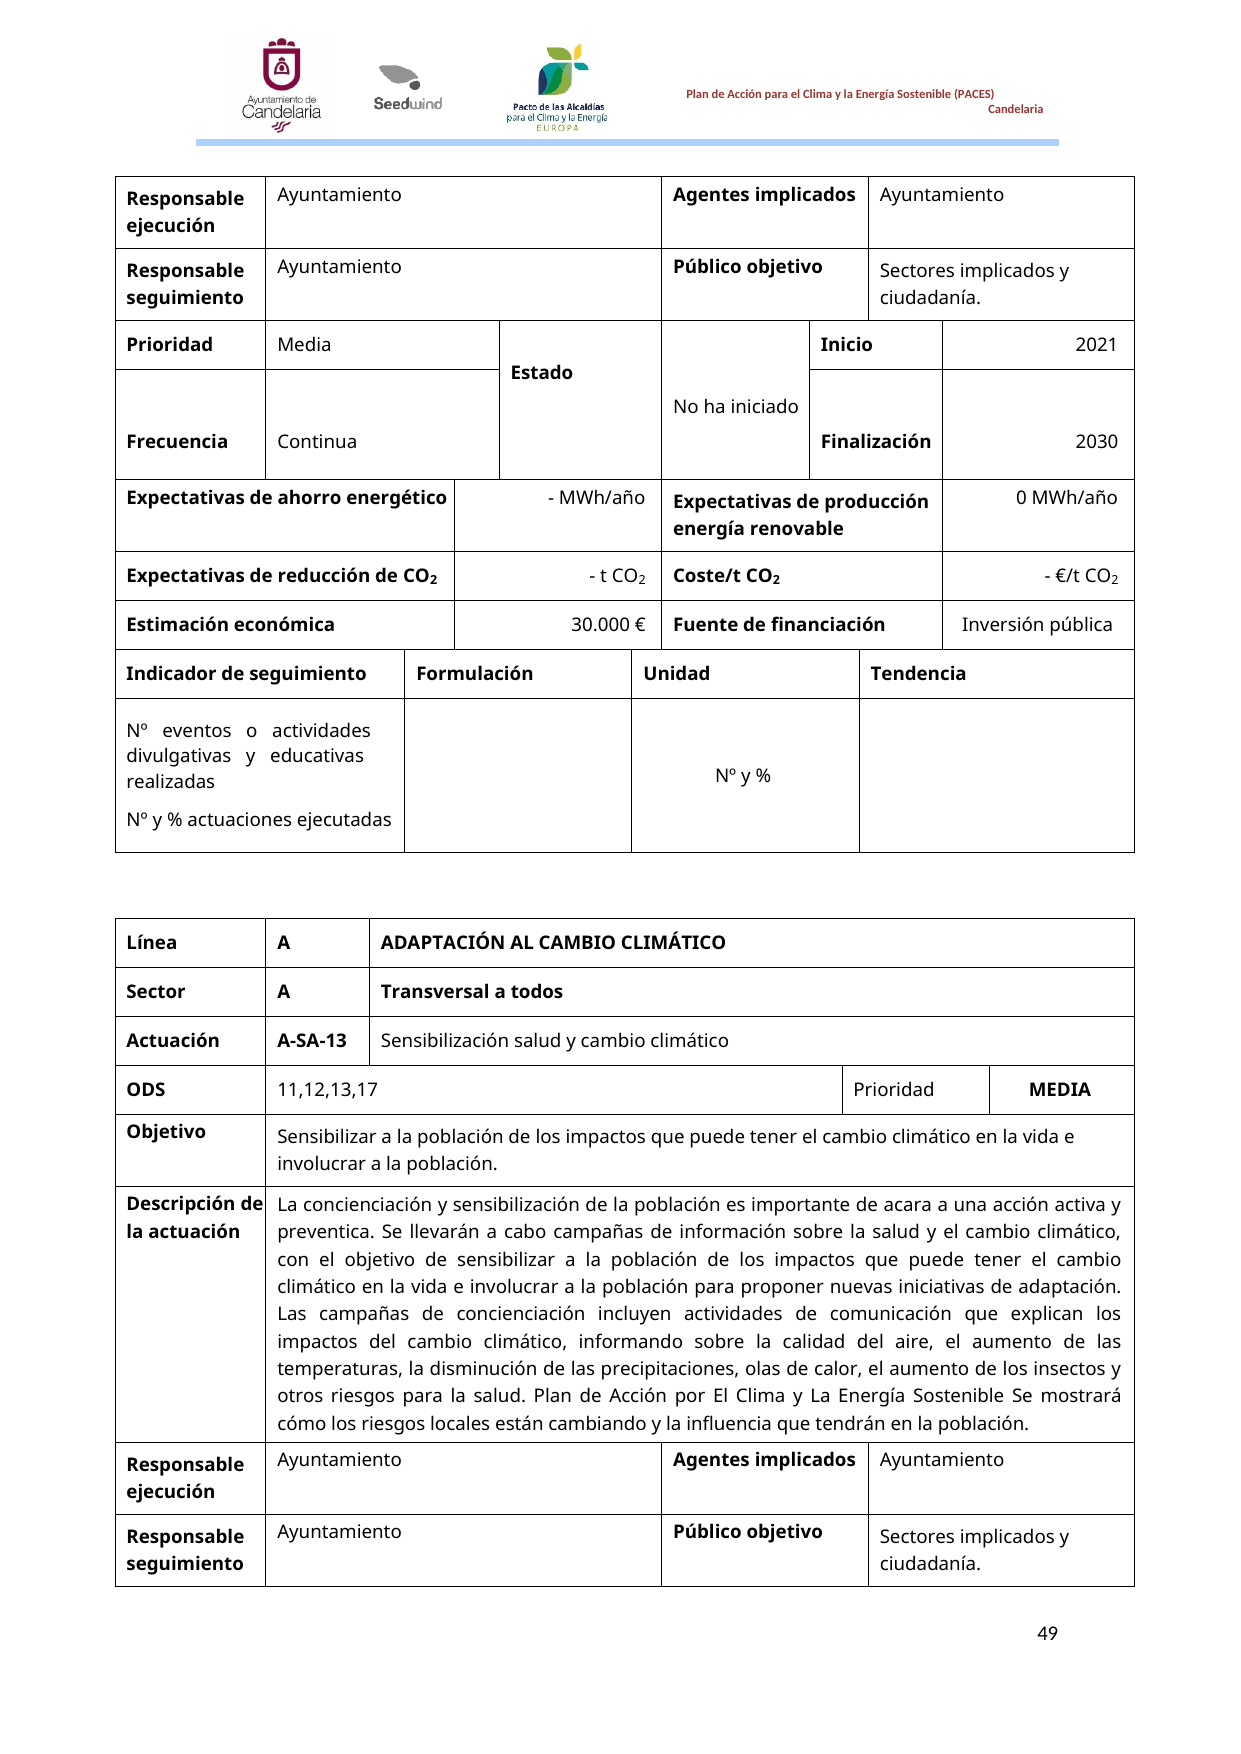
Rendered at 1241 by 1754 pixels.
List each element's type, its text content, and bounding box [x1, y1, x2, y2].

table_cell Expectativas de producción energía renovable [662, 480, 942, 551]
table_cell Sensibilización salud y cambio climático [370, 1017, 1134, 1065]
table_cell Ayuntamiento [266, 177, 661, 248]
table_cell Media [266, 321, 499, 369]
table_cell Ayuntamiento [869, 177, 1134, 248]
table_cell [116, 370, 265, 424]
table_cell [266, 370, 499, 424]
table_cell - MWh/año [455, 480, 661, 551]
table_cell Agentes implicados [662, 177, 868, 248]
table_cell [662, 425, 809, 479]
table_cell Prioridad [843, 1066, 989, 1114]
table_cell Sectores implicados y ciudadanía. [869, 249, 1134, 320]
table_cell ODS [116, 1066, 265, 1114]
table_cell Ayuntamiento [266, 1515, 661, 1586]
table_cell Ayuntamiento [266, 249, 661, 320]
table_cell 2021 [943, 321, 1134, 369]
table_cell Coste/t CO2 [662, 552, 942, 600]
table_cell Descripción de la actuación [116, 1187, 265, 1442]
table_cell Unidad [632, 650, 859, 698]
table_cell Responsable ejecución [116, 177, 265, 248]
table_cell Público objetivo [662, 249, 868, 320]
table_cell Inicio [810, 321, 942, 369]
table_cell Fuente de financiación [662, 601, 942, 649]
table_cell [860, 699, 1134, 852]
table_cell Frecuencia [116, 425, 265, 479]
table_cell 11,12,13,17 [266, 1066, 842, 1114]
table_cell Indicador de seguimiento [116, 650, 404, 698]
table_cell La concienciación y sensibilización de la población es importante de acara a una acción activa y preventica. Se llevarán a cabo campañas de información sobre la salud y el cambio climático, con el objetivo de sensibilizar a la población de los impactos que puede tener el cambio climático en la vida e involucrar a la población para proponer nuevas iniciativas de adaptación. Las campañas de concienciación incluyen actividades de comunicación que explican los impactos del cambio climático, informando sobre la calidad del aire, el aumento de las temperaturas, la disminución de las precipitaciones, olas de calor, el aumento de los insectos y otros riesgos para la salud. Plan de Acción por El Clima y La Energía Sostenible Se mostrará cómo los riesgos locales están cambiando y la influencia que tendrán en la población. [266, 1187, 1134, 1442]
table_cell Ayuntamiento [266, 1443, 661, 1514]
table_header ADAPTACIÓN AL CAMBIO CLIMÁTICO [370, 919, 1134, 967]
table_cell Finalización [810, 425, 942, 479]
table_cell Agentes implicados [662, 1443, 868, 1514]
table_cell Continua [266, 425, 499, 479]
table_cell Expectativas de reducción de CO2 [116, 552, 454, 600]
table_cell Público objetivo [662, 1515, 868, 1586]
table_cell Responsable ejecución [116, 1443, 265, 1514]
table_cell 30.000 € [455, 601, 661, 649]
table_cell [500, 425, 661, 479]
table_cell Actuación [116, 1017, 265, 1065]
table_cell Formulación [405, 650, 631, 698]
table_cell Prioridad [116, 321, 265, 369]
table_cell 0 MWh/año [943, 480, 1134, 551]
table_cell MEDIA [990, 1066, 1134, 1114]
table_cell Inversión pública [943, 601, 1134, 649]
table_cell Transversal a todos [370, 968, 1134, 1016]
table_cell Estimación económica [116, 601, 454, 649]
table_cell Nº eventos o actividades divulgativas y educativas realizadas Nº y % actuaciones ejecutadas [116, 699, 404, 852]
table_cell Ayuntamiento [869, 1443, 1134, 1514]
table_cell No ha iniciado [662, 321, 809, 424]
table_cell - €/t CO2 [943, 552, 1134, 600]
table_cell Responsable seguimiento [116, 1515, 265, 1586]
table_cell Sector [116, 968, 265, 1016]
table_cell Nº y % [632, 699, 859, 852]
table_cell Sectores implicados y ciudadanía. [869, 1515, 1134, 1586]
table_cell [405, 699, 631, 852]
table_cell Objetivo [116, 1115, 265, 1186]
table_cell Sensibilizar a la población de los impactos que puede tener el cambio climático en la vida e involucrar a la población. [266, 1115, 1134, 1186]
table_cell [810, 370, 942, 424]
table_cell [943, 370, 1134, 424]
table_cell A-SA-13 [266, 1017, 369, 1065]
table_cell - t CO2 [455, 552, 661, 600]
table_cell Responsable seguimiento [116, 249, 265, 320]
table_cell A [266, 968, 369, 1016]
table_cell Tendencia [860, 650, 1134, 698]
table_header Línea [116, 919, 265, 967]
table_cell 2030 [943, 425, 1134, 479]
table_cell Expectativas de ahorro energético [116, 480, 454, 551]
table_header A [266, 919, 369, 967]
table_cell Estado [500, 321, 661, 424]
